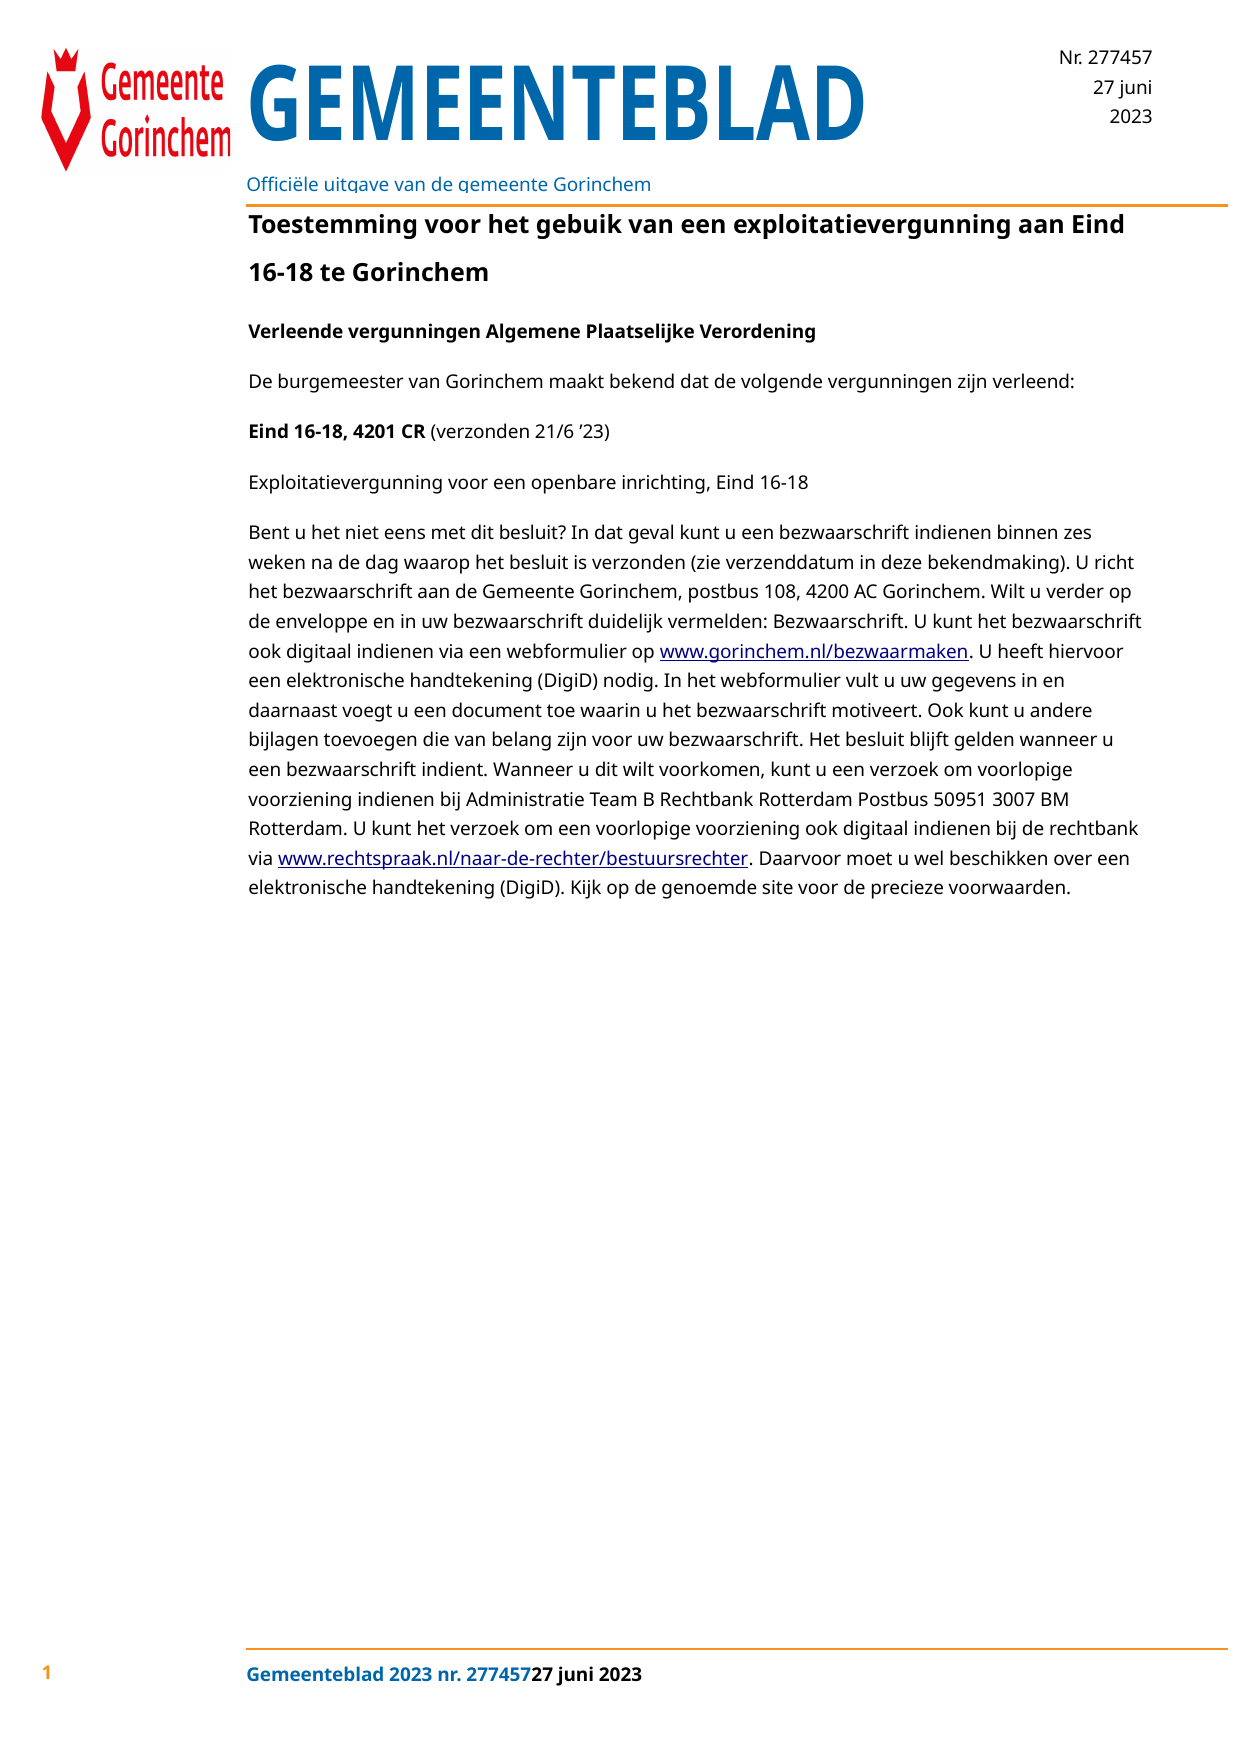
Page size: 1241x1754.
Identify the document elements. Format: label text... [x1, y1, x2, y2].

text De burgemeester van Gorinchem maakt bekend dat de volgende vergunningen zijn verleend: [248, 368, 1152, 394]
text Bent u het niet eens met dit besluit? In dat geval kunt u een bezwaarschrift indienen binnen zes weken na de dag waarop het besluit is verzonden (zie verzenddatum in deze bekendmaking). U richt het bezwaarschrift aan de Gemeente Gorinchem, postbus 108, 4200 AC Gorinchem. Wilt u verder op de enveloppe en in uw bezwaarschrift duidelijk vermelden: Bezwaarschrift. U kunt het bezwaarschrift ook digitaal indienen via een webformulier op www.gorinchem.nl/bezwaarmaken. U heeft hiervoor een elektronische handtekening (DigiD) nodig. In het webformulier vult u uw gegevens in en daarnaast voegt u een document toe waarin u het bezwaarschrift motiveert. Ook kunt u andere bijlagen toevoegen die van belang zijn voor uw bezwaarschrift. Het besluit blijft gelden wanneer u een bezwaarschrift indient. Wanneer u dit wilt voorkomen, kunt u een verzoek om voorlopige voorziening indienen bij Administratie Team B Rechtbank Rotterdam Postbus 50951 3007 BM Rotterdam. U kunt het verzoek om een voorlopige voorziening ook digitaal indienen bij de rechtbank via www.rechtspraak.nl/naar-de-rechter/bestuursrechter. Daarvoor moet u wel beschikken over een elektronische handtekening (DigiD). Kijk op de genoemde site voor de precieze voorwaarden. [248, 519, 1152, 900]
text Exploitatievergunning voor een openbare inrichting, Eind 16-18 [248, 469, 1152, 495]
picture [41, 47, 231, 172]
text Toestemming voor het gebuik van een exploitatievergunning aan Eind 16-18 te Gorinchem [248, 207, 1152, 288]
text Eind 16-18, 4201 CR (verzonden 21/6 ’23) [248, 419, 1152, 444]
text Verleende vergunningen Algemene Plaatselijke Verordening [248, 318, 1152, 344]
